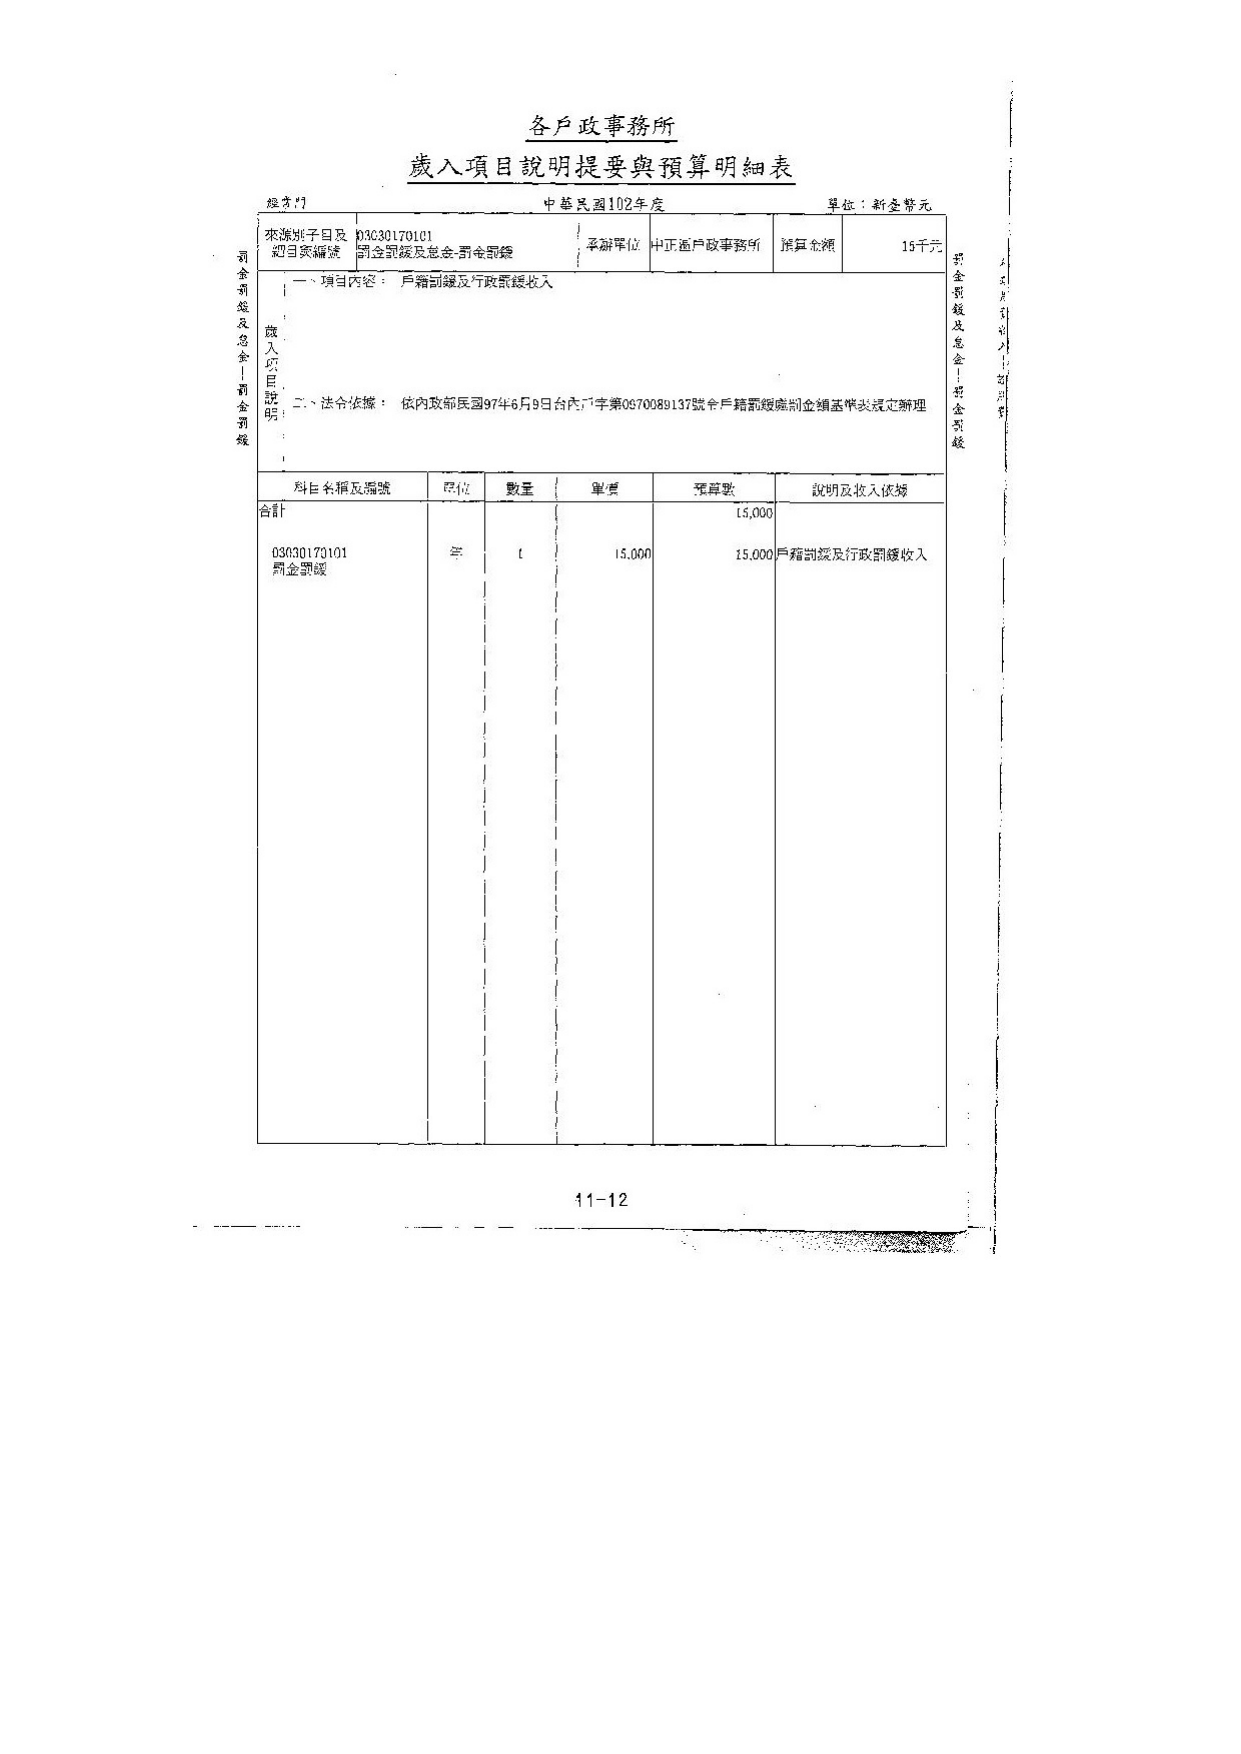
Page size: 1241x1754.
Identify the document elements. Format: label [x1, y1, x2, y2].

picture [192, 60, 1048, 1291]
